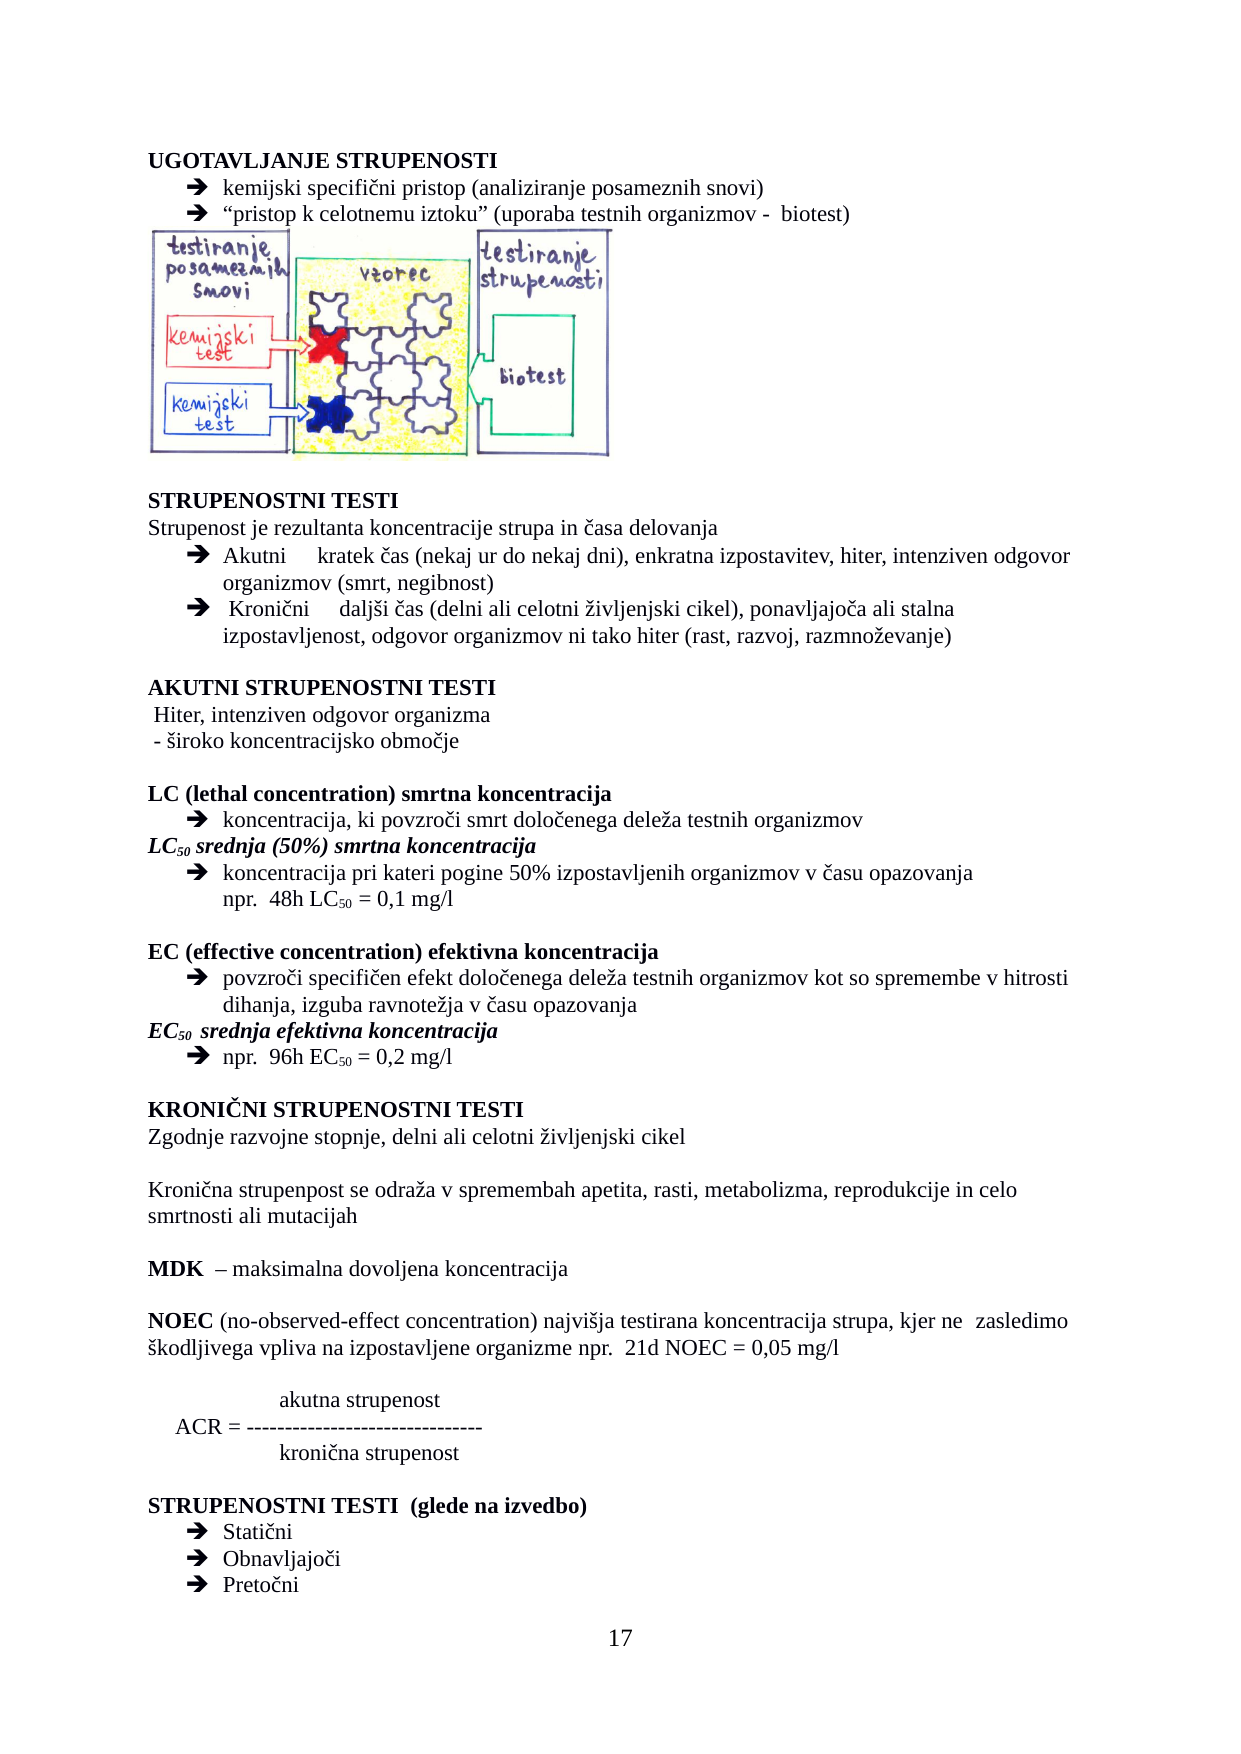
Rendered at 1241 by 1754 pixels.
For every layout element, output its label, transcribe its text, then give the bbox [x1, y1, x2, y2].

text kronična strupenost [148, 1439, 1093, 1466]
text STRUPENOSTNI TESTI [148, 487, 1093, 513]
text EC (effective concentration) efektivna koncentracija [148, 938, 1093, 964]
list Statični [185, 1518, 1093, 1544]
list koncentracija, ki povzroči smrt določenega deleža testnih organizmov [185, 806, 1093, 833]
text KRONIČNI STRUPENOSTNI TESTI [148, 1097, 1093, 1123]
text Hiter, intenziven odgovor organizma [148, 701, 1093, 727]
text EC50 srednja efektivna koncentracija [148, 1017, 1093, 1043]
text LC50 srednja (50%) smrtna koncentracija [148, 833, 1093, 859]
text MDK – maksimalna dovoljena koncentracija [148, 1255, 1093, 1281]
text NOEC (no-observed-effect concentration) najvišja testirana koncentracija strupa, kjer ne zasledimo škodljivega vpliva na izpostavljene organizme npr. 21d NOEC = 0,05 mg/l [148, 1307, 1093, 1360]
text STRUPENOSTNI TESTI (glede na izvedbo) [148, 1492, 1093, 1518]
list povzroči specifičen efekt določenega deleža testnih organizmov kot so spremembe v hitrosti dihanja, izguba ravnotežja v času opazovanja [185, 964, 1093, 1017]
list koncentracija pri kateri pogine 50% izpostavljenih organizmov v času opazovanja [185, 859, 1093, 885]
text Strupenost je rezultanta koncentracije strupa in časa delovanja [148, 513, 1093, 540]
text - široko koncentracijsko območje [148, 727, 1093, 753]
text LC (lethal concentration) smrtna koncentracija [148, 780, 1093, 806]
list Kronični  daljši čas (delni ali celotni življenjski cikel), ponavljajoča ali stalna izpostavljenost, odgovor organizmov ni tako hiter (rast, razvoj, razmnoževanje) [185, 595, 1093, 648]
text Zgodnje razvojne stopnje, delni ali celotni življenjski cikel [148, 1123, 1093, 1149]
text AKUTNI STRUPENOSTNI TESTI [148, 674, 1093, 701]
list Obnavljajoči [185, 1544, 1093, 1571]
list Pretočni [185, 1571, 1093, 1597]
text UGOTAVLJANJE STRUPENOSTI [148, 148, 1093, 174]
list npr. 96h EC50 = 0,2 mg/l [185, 1043, 1093, 1070]
list “pristop k celotnemu iztoku” (uporaba testnih organizmov - biotest) [185, 200, 1093, 227]
text Kronična strupenpost se odraža v spremembah apetita, rasti, metabolizma, reprodukcije in celo smrtnosti ali mutacijah [148, 1176, 1093, 1228]
text ACR = ------------------------------- [148, 1413, 1093, 1439]
picture [147, 226, 615, 461]
list kemijski specifični pristop (analiziranje posameznih snovi) [185, 174, 1093, 200]
list npr. 48h LC50 = 0,1 mg/l [223, 885, 1093, 912]
text akutna strupenost [148, 1386, 1093, 1413]
list Akutni  kratek čas (nekaj ur do nekaj dni), enkratna izpostavitev, hiter, intenziven odgovor organizmov (smrt, negibnost) [185, 540, 1093, 595]
